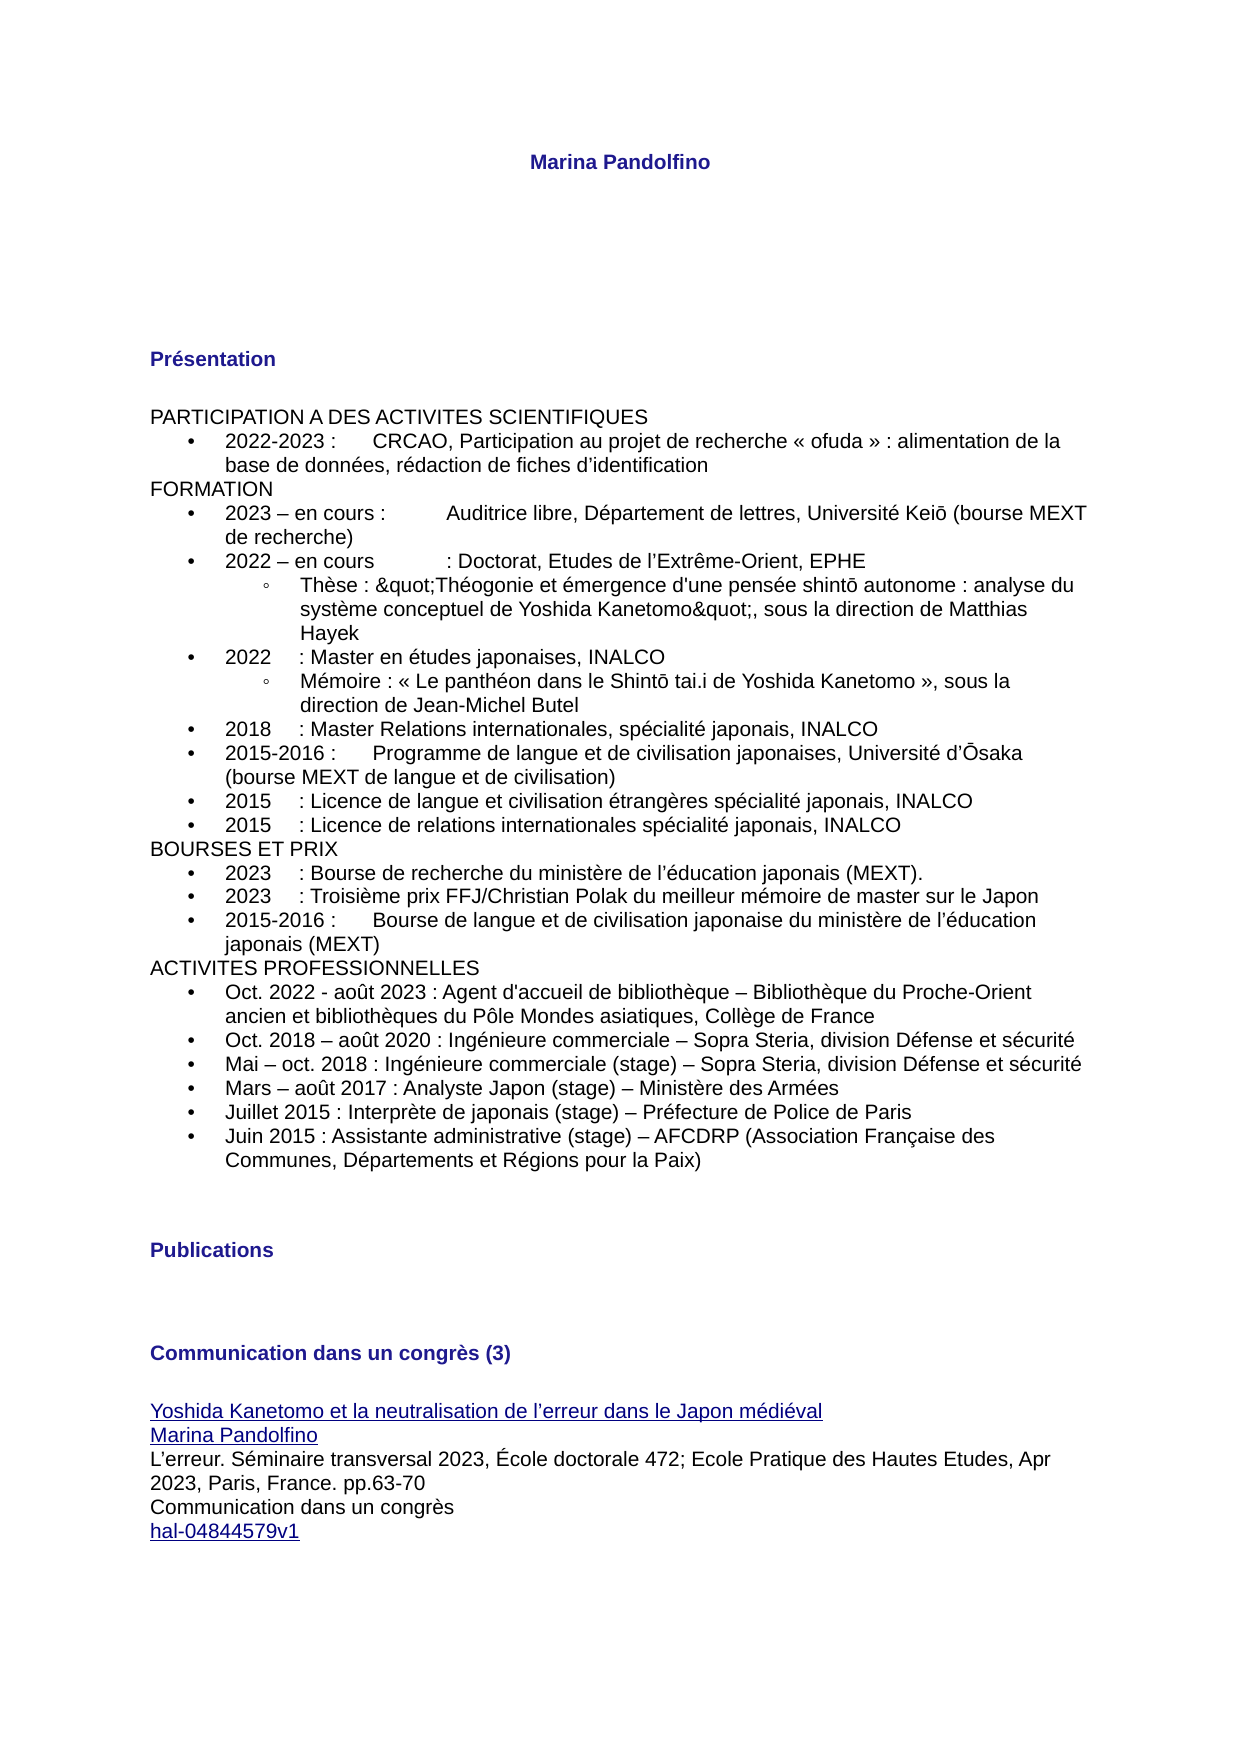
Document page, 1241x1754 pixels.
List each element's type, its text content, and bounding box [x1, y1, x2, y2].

text FORMATION [150, 477, 1090, 501]
list Oct. 2022 - août 2023 : Agent d'accueil de bibliothèque – Bibliothèque du Proche-Orient ancien et bibliothèques du Pôle Mondes asiatiques, Collège de France [187, 980, 1090, 1028]
list 2015 : Licence de langue et civilisation étrangères spécialité japonais, INALCO [187, 788, 1090, 812]
table_header Yoshida Kanetomo et la neutralisation de l’erreur dans le Japon médiéval Marina Pandolfino L’erreur. Séminaire transversal 2023, École doctorale 472; Ecole Pratique des Hautes Etudes, Apr 2023, Paris, France. pp.63-70 Communication dans un congrès hal-04844579v1 [150, 1399, 1090, 1543]
list 2015-2016 : Bourse de langue et de civilisation japonaise du ministère de l’éducation japonais (MEXT) [187, 908, 1090, 956]
list 2023 : Troisième prix FFJ/Christian Polak du meilleur mémoire de master sur le Japon [187, 884, 1090, 908]
text BOURSES ET PRIX [150, 836, 1090, 860]
subtitle Présentation [150, 347, 1090, 371]
list Juillet 2015 : Interprète de japonais (stage) – Préfecture de Police de Paris [187, 1100, 1090, 1124]
subtitle Marina Pandolfino [150, 150, 1090, 174]
list Thèse : &quot;Théogonie et émergence d'une pensée shintō autonome : analyse du système conceptuel de Yoshida Kanetomo&quot;, sous la direction de Matthias Hayek [262, 573, 1090, 645]
text PARTICIPATION A DES ACTIVITES SCIENTIFIQUES [150, 405, 1090, 429]
list Mars – août 2017 : Analyste Japon (stage) – Ministère des Armées [187, 1076, 1090, 1100]
list 2023 : Bourse de recherche du ministère de l’éducation japonais (MEXT). [187, 860, 1090, 884]
subtitle Publications [150, 1237, 1090, 1261]
list Mémoire : « Le panthéon dans le Shintō tai.i de Yoshida Kanetomo », sous la direction de Jean-Michel Butel [262, 669, 1090, 717]
list 2015-2016 : Programme de langue et de civilisation japonaises, Université d’Ōsaka (bourse MEXT de langue et de civilisation) [187, 741, 1090, 788]
list Oct. 2018 – août 2020 : Ingénieure commerciale – Sopra Steria, division Défense et sécurité [187, 1028, 1090, 1052]
list 2018 : Master Relations internationales, spécialité japonais, INALCO [187, 717, 1090, 741]
list 2022 – en cours : Doctorat, Etudes de l’Extrême-Orient, EPHE [187, 549, 1090, 573]
list Mai – oct. 2018 : Ingénieure commerciale (stage) – Sopra Steria, division Défense et sécurité [187, 1052, 1090, 1076]
list 2023 – en cours : Auditrice libre, Département de lettres, Université Keiō (bourse MEXT de recherche) [187, 501, 1090, 549]
list 2022-2023 : CRCAO, Participation au projet de recherche « ofuda » : alimentation de la base de données, rédaction de fiches d’identification [187, 429, 1090, 477]
list 2022 : Master en études japonaises, INALCO [187, 645, 1090, 669]
list Juin 2015 : Assistante administrative (stage) – AFCDRP (Association Française des Communes, Départements et Régions pour la Paix) [187, 1124, 1090, 1172]
subtitle Communication dans un congrès (3) [150, 1341, 1090, 1364]
list 2015 : Licence de relations internationales spécialité japonais, INALCO [187, 812, 1090, 836]
text ACTIVITES PROFESSIONNELLES [150, 956, 1090, 980]
